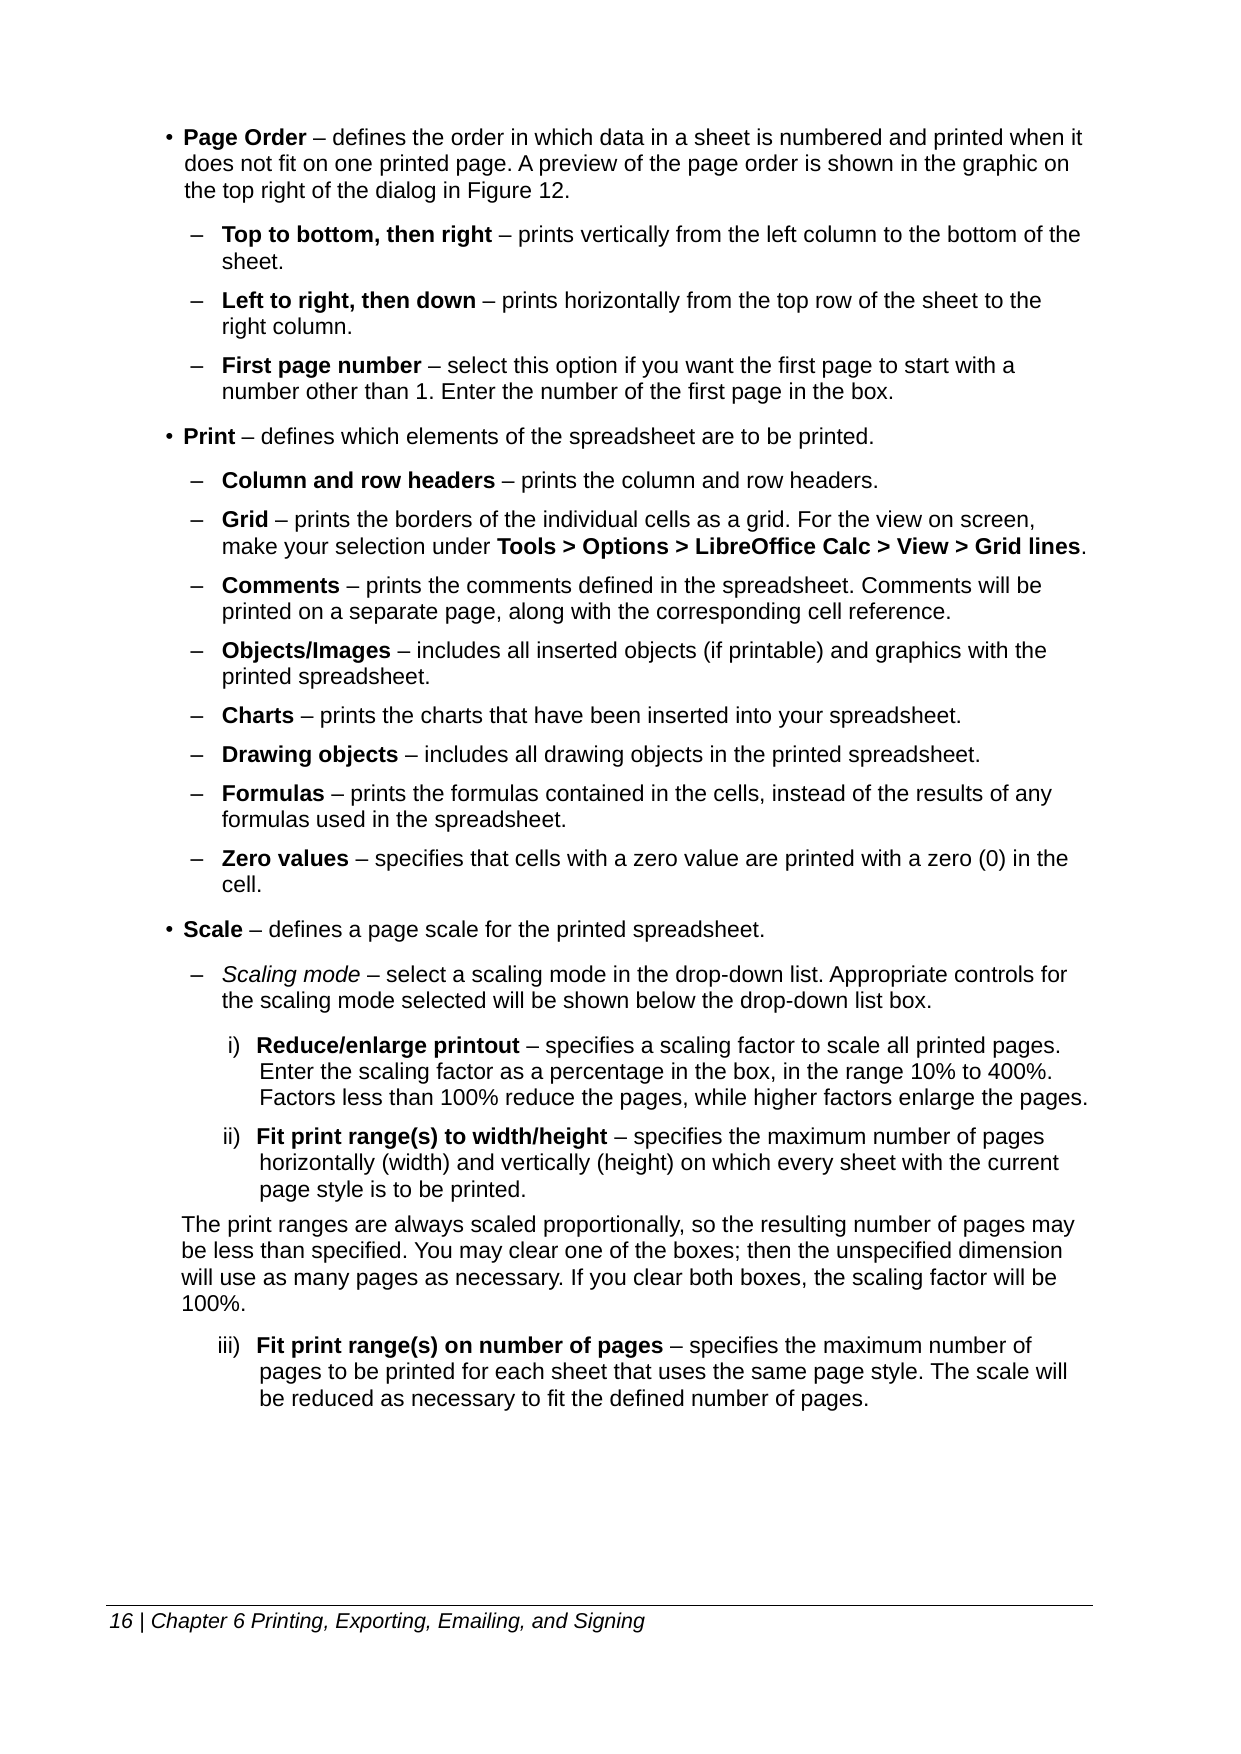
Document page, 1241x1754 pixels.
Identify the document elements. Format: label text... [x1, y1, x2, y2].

list Fit print range(s) on number of pages – specifies the maximum number of pages to be printed for each sheet that uses the same page style. The scale will be reduced as necessary to fit the defined number of pages. [237, 1329, 1093, 1414]
list First page number – select this option if you want the first page to start with a number other than 1. Enter the number of the first page in the box. [187, 349, 1093, 407]
list Left to right, then down – prints horizontally from the top row of the sheet to the right column. [187, 284, 1093, 339]
list Scaling mode – select a scaling mode in the drop-down list. Appropriate controls for the scaling mode selected will be shown below the drop-down list box. [187, 958, 1093, 1016]
list Scale – defines a page scale for the printed spreadsheet. [162, 913, 1093, 945]
list Drawing objects – includes all drawing objects in the printed spreadsheet. [187, 738, 1093, 767]
list Charts – prints the charts that have been inserted into your spreadsheet. [187, 699, 1093, 728]
text The print ranges are always scaled proportionally, so the resulting number of pages may be less than specified. You may clear one of the boxes; then the unspecified dimension will use as many pages as necessary. If you clear both boxes, the scaling factor will be 100%. [181, 1211, 1093, 1316]
list Reduce/enlarge printout – specifies a scaling factor to scale all printed pages. Enter the scaling factor as a percentage in the box, in the range 10% to 400%. Factors less than 100% reduce the pages, while higher factors enlarge the pages. [237, 1029, 1093, 1114]
list Page Order – defines the order in which data in a sheet is numbered and printed when it does not fit on one printed page. A preview of the page order is shown in the graphic on the top right of the dialog in Figure 12. [162, 121, 1093, 206]
list Grid – prints the borders of the individual cells as a grid. For the view on screen, make your selection under Tools > Options > LibreOffice Calc > View > Grid lines. [187, 503, 1093, 559]
list Objects/Images – includes all inserted objects (if printable) and graphics with the printed spreadsheet. [187, 634, 1093, 689]
list Zero values – specifies that cells with a zero value are printed with a zero (0) in the cell. [187, 842, 1093, 901]
list Top to bottom, then right – prints vertically from the left column to the bottom of the sheet. [187, 218, 1093, 274]
list Comments – prints the comments defined in the spreadsheet. Comments will be printed on a separate page, along with the corresponding cell reference. [187, 569, 1093, 624]
list Fit print range(s) to width/height – specifies the maximum number of pages horizontally (width) and vertically (height) on which every sheet with the current page style is to be printed. [237, 1120, 1093, 1205]
list Print – defines which elements of the spreadsheet are to be printed. [162, 420, 1093, 452]
list Formulas – prints the formulas contained in the cells, instead of the results of any formulas used in the spreadsheet. [187, 777, 1093, 832]
list Column and row headers – prints the column and row headers. [187, 464, 1093, 494]
